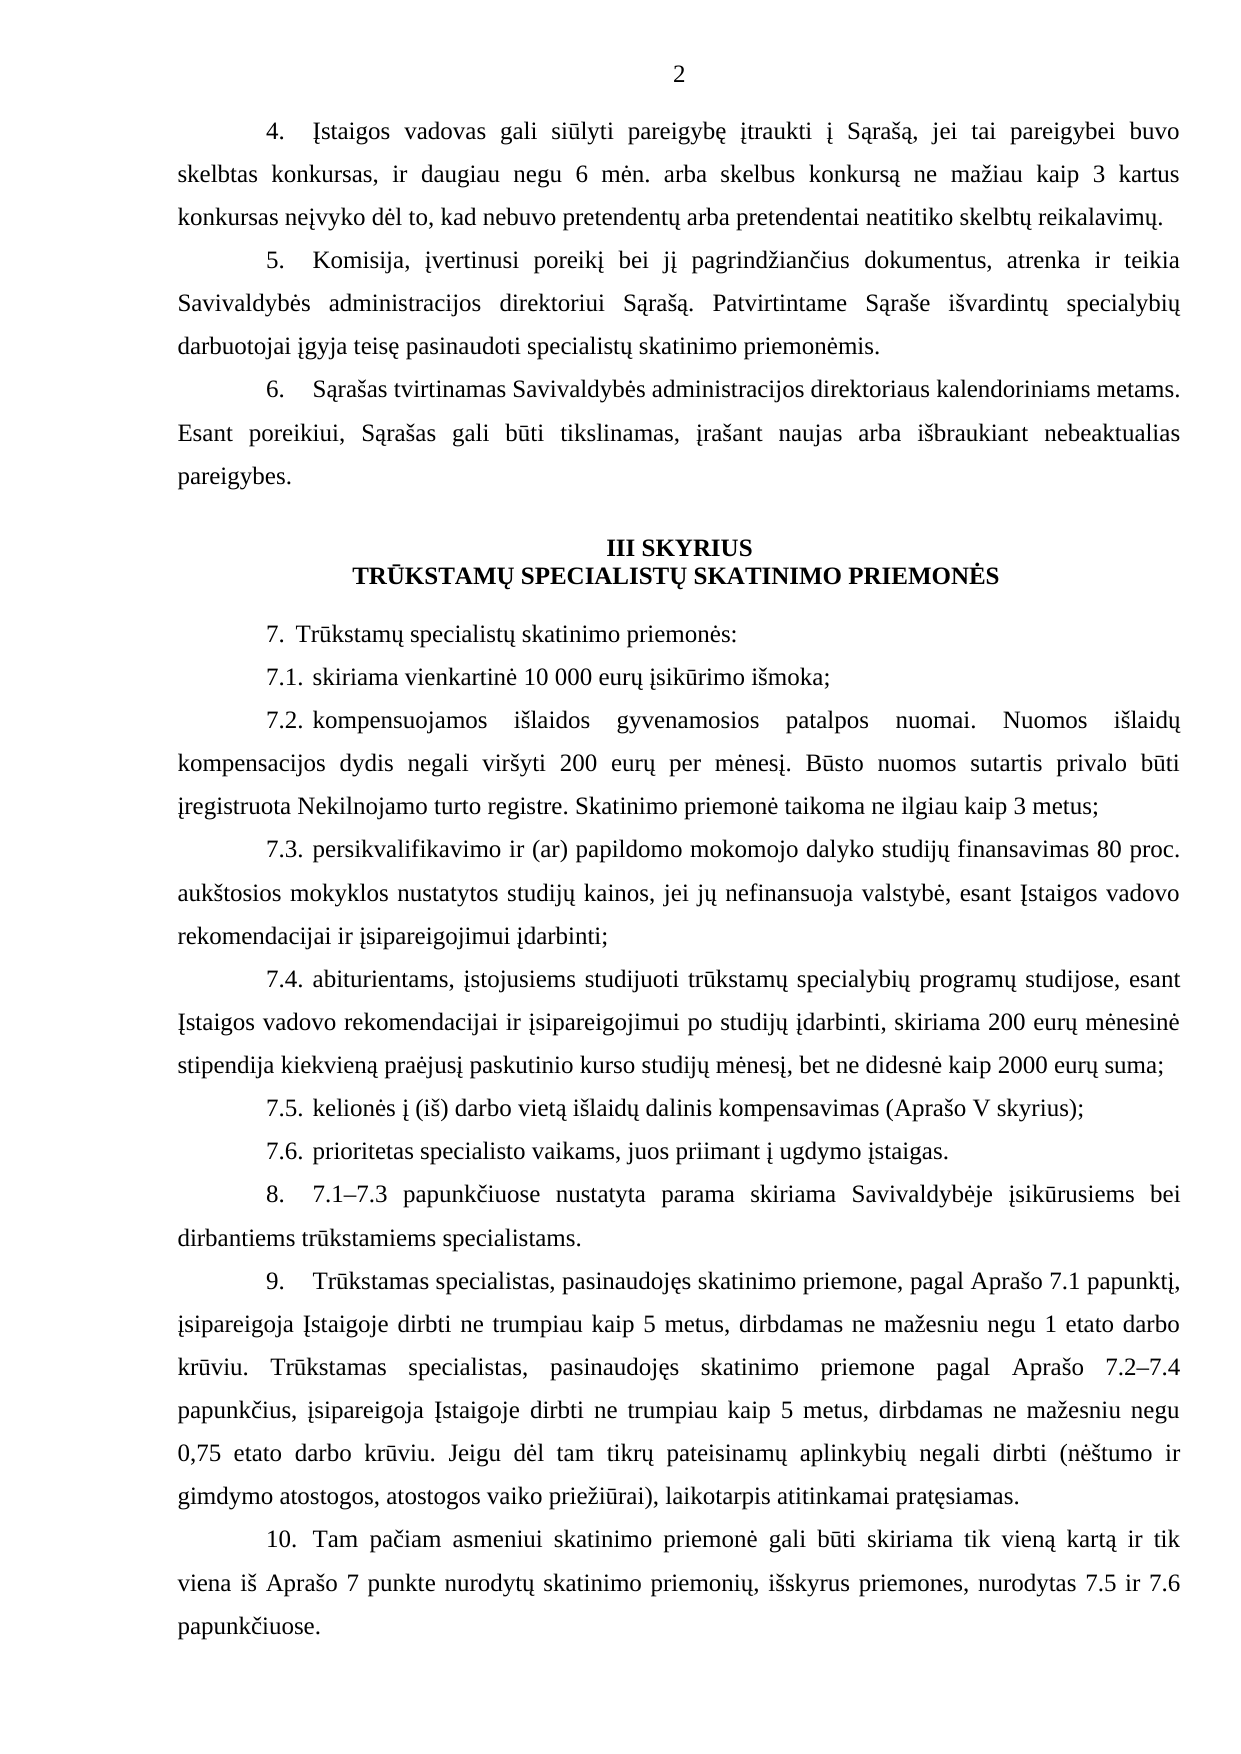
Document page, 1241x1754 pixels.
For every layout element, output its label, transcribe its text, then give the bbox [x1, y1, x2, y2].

text 7.3. persikvalifikavimo ir (ar) papildomo mokomojo dalyko studijų finansavimas 80 proc. aukštosios mokyklos nustatytos studijų kainos, jei jų nefinansuoja valstybė, esant Įstaigos vadovo rekomendacijai ir įsipareigojimui įdarbinti; [177, 834, 1181, 949]
text TRŪKSTAMŲ SPECIALISTŲ SKATINIMO PRIEMONĖS [177, 561, 1181, 590]
text 7. Trūkstamų specialistų skatinimo priemonės: [177, 619, 1181, 648]
text III SKYRIUS [177, 533, 1181, 561]
text 7.2. kompensuojamos išlaidos gyvenamosios patalpos nuomai. Nuomos išlaidų kompensacijos dydis negali viršyti 200 eurų per mėnesį. Būsto nuomos sutartis privalo būti įregistruota Nekilnojamo turto registre. Skatinimo priemonė taikoma ne ilgiau kaip 3 metus; [177, 705, 1181, 820]
text 5. Komisija, įvertinusi poreikį bei jį pagrindžiančius dokumentus, atrenka ir teikia Savivaldybės administracijos direktoriui Sąrašą. Patvirtintame Sąraše išvardintų specialybių darbuotojai įgyja teisę pasinaudoti specialistų skatinimo priemonėmis. [177, 245, 1181, 360]
text 4. Įstaigos vadovas gali siūlyti pareigybę įtraukti į Sąrašą, jei tai pareigybei buvo skelbtas konkursas, ir daugiau negu 6 mėn. arba skelbus konkursą ne mažiau kaip 3 kartus konkursas neįvyko dėl to, kad nebuvo pretendentų arba pretendentai neatitiko skelbtų reikalavimų. [177, 116, 1181, 231]
text 6. Sąrašas tvirtinamas Savivaldybės administracijos direktoriaus kalendoriniams metams. Esant poreikiui, Sąrašas gali būti tikslinamas, įrašant naujas arba išbraukiant nebeaktualias pareigybes. [177, 374, 1181, 489]
text 7.4. abiturientams, įstojusiems studijuoti trūkstamų specialybių programų studijose, esant Įstaigos vadovo rekomendacijai ir įsipareigojimui po studijų įdarbinti, skiriama 200 eurų mėnesinė stipendija kiekvieną praėjusį paskutinio kurso studijų mėnesį, bet ne didesnė kaip 2000 eurų suma; [177, 964, 1181, 1079]
text 7.6. prioritetas specialisto vaikams, juos priimant į ugdymo įstaigas. [177, 1136, 1181, 1165]
text 8. 7.1–7.3 papunkčiuose nustatyta parama skiriama Savivaldybėje įsikūrusiems bei dirbantiems trūkstamiems specialistams. [177, 1179, 1181, 1251]
text 7.5. kelionės į (iš) darbo vietą išlaidų dalinis kompensavimas (Aprašo V skyrius); [177, 1093, 1181, 1122]
text 10. Tam pačiam asmeniui skatinimo priemonė gali būti skiriama tik vieną kartą ir tik viena iš Aprašo 7 punkte nurodytų skatinimo priemonių, išskyrus priemones, nurodytas 7.5 ir 7.6 papunkčiuose. [177, 1524, 1181, 1639]
text 9. Trūkstamas specialistas, pasinaudojęs skatinimo priemone, pagal Aprašo 7.1 papunktį, įsipareigoja Įstaigoje dirbti ne trumpiau kaip 5 metus, dirbdamas ne mažesniu negu 1 etato darbo krūviu. Trūkstamas specialistas, pasinaudojęs skatinimo priemone pagal Aprašo 7.2–7.4 papunkčius, įsipareigoja Įstaigoje dirbti ne trumpiau kaip 5 metus, dirbdamas ne mažesniu negu 0,75 etato darbo krūviu. Jeigu dėl tam tikrų pateisinamų aplinkybių negali dirbti (nėštumo ir gimdymo atostogos, atostogos vaiko priežiūrai), laikotarpis atitinkamai pratęsiamas. [177, 1266, 1181, 1510]
text 7.1. skiriama vienkartinė 10 000 eurų įsikūrimo išmoka; [177, 662, 1181, 691]
